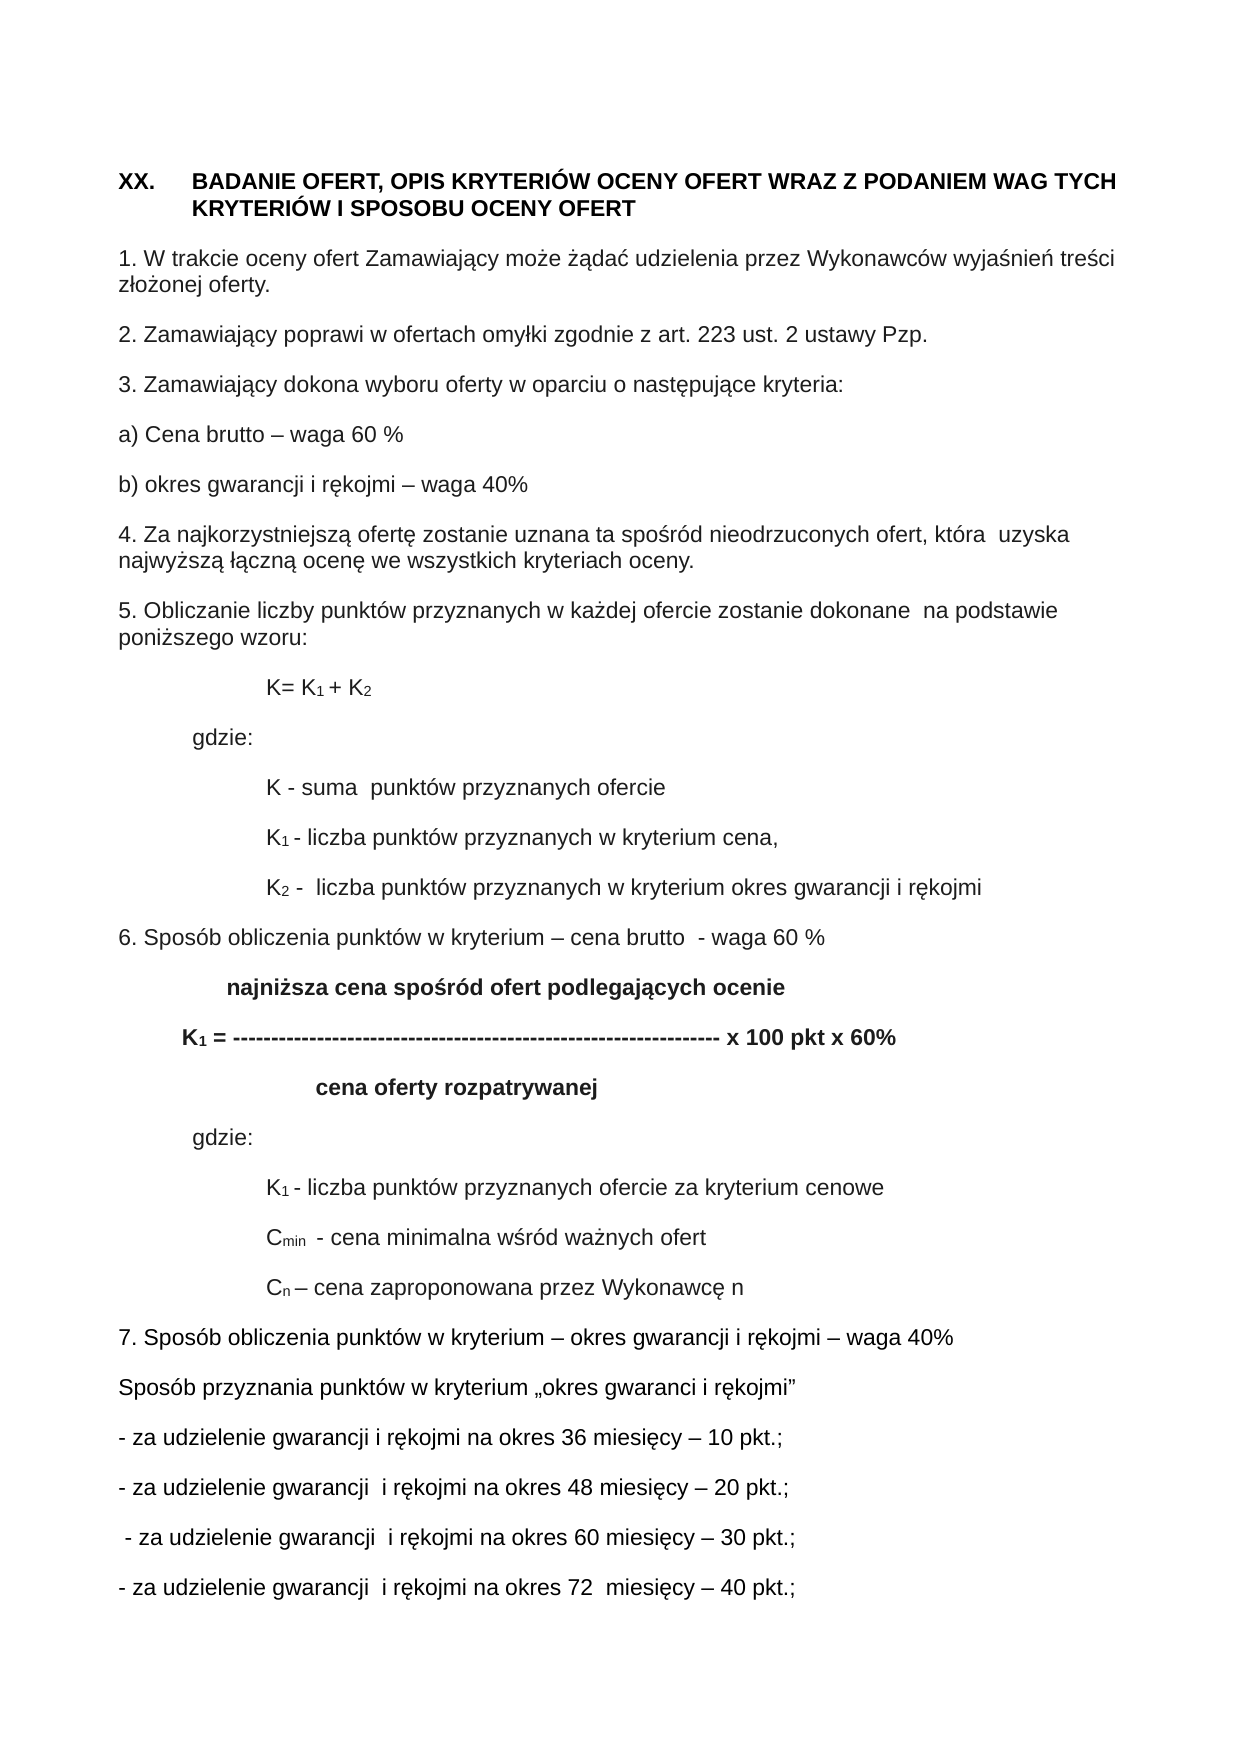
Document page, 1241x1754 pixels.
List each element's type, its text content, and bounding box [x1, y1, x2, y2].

text b) okres gwarancji i rękojmi – waga 40% [118, 471, 1122, 497]
text gdzie: [118, 1123, 1122, 1150]
text 3. Zamawiający dokona wyboru oferty w oparciu o następujące kryteria: [118, 371, 1122, 397]
text Cmin - cena minimalna wśród ważnych ofert [118, 1223, 1122, 1250]
text - za udzielenie gwarancji i rękojmi na okres 72 miesięcy – 40 pkt.; [118, 1573, 1122, 1600]
text - za udzielenie gwarancji i rękojmi na okres 36 miesięcy – 10 pkt.; [118, 1423, 1122, 1450]
list najniższa cena spośród ofert podlegających ocenie [118, 973, 1122, 1000]
text Cn – cena zaproponowana przez Wykonawcę n [118, 1273, 1122, 1300]
list cena oferty rozpatrywanej [118, 1073, 1122, 1100]
text K= K1 + K2 [118, 673, 1122, 700]
text 2. Zamawiający poprawi w ofertach omyłki zgodnie z art. 223 ust. 2 ustawy Pzp. [118, 321, 1122, 347]
text K1 - liczba punktów przyznanych w kryterium cena, [118, 823, 1122, 850]
text 4. Za najkorzystniejszą ofertę zostanie uznana ta spośród nieodrzuconych ofert, która uzyska najwyższą łączną ocenę we wszystkich kryteriach oceny. [118, 521, 1122, 573]
text 7. Sposób obliczenia punktów w kryterium – okres gwarancji i rękojmi – waga 40% [118, 1323, 1122, 1350]
list K1 = ---------------------------------------------------------------- x 100 pkt x 60% [118, 1023, 1122, 1050]
text XX. BADANIE OFERT, OPIS KRYTERIÓW OCENY OFERT WRAZ Z PODANIEM WAG TYCH KRYTERIÓW I SPOSOBU OCENY OFERT [118, 168, 1122, 221]
text - za udzielenie gwarancji i rękojmi na okres 60 miesięcy – 30 pkt.; [118, 1523, 1122, 1550]
text - za udzielenie gwarancji i rękojmi na okres 48 miesięcy – 20 pkt.; [118, 1473, 1122, 1500]
text Sposób przyznania punktów w kryterium „okres gwaranci i rękojmi” [118, 1373, 1122, 1400]
text 1. W trakcie oceny ofert Zamawiający może żądać udzielenia przez Wykonawców wyjaśnień treści złożonej oferty. [118, 244, 1122, 297]
text gdzie: [118, 723, 1122, 750]
text K1 - liczba punktów przyznanych ofercie za kryterium cenowe [118, 1173, 1122, 1200]
text a) Cena brutto – waga 60 % [118, 421, 1122, 447]
text 6. Sposób obliczenia punktów w kryterium – cena brutto - waga 60 % [118, 923, 1122, 950]
text K - suma punktów przyznanych ofercie [118, 773, 1122, 800]
text K2 - liczba punktów przyznanych w kryterium okres gwarancji i rękojmi [118, 873, 1122, 900]
text 5. Obliczanie liczby punktów przyznanych w każdej ofercie zostanie dokonane na podstawie poniższego wzoru: [118, 597, 1122, 650]
